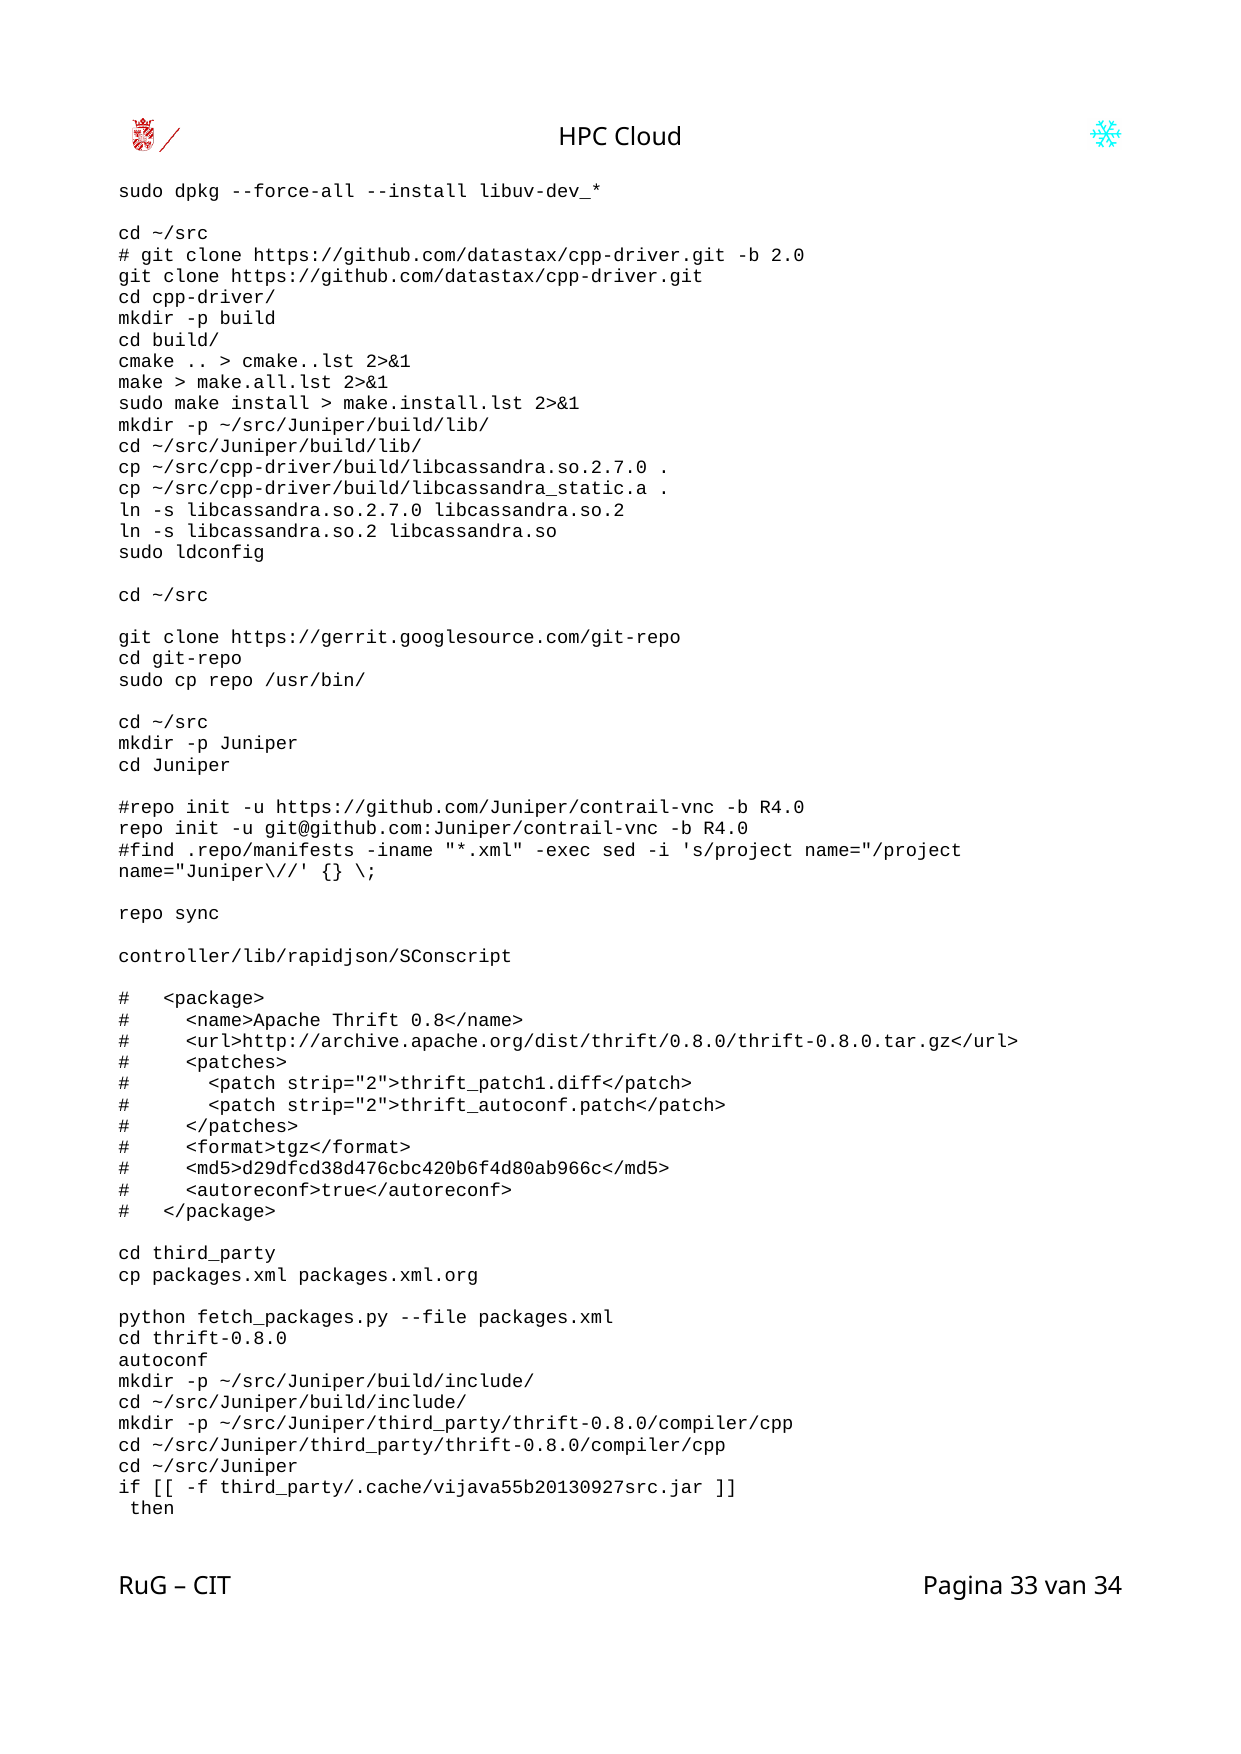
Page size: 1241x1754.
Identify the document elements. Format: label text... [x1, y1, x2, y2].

picture [132, 118, 182, 152]
text if [[ -f third_party/.cache/vijava55b20130927src.jar ]] [118, 1478, 1122, 1499]
text cd Juniper [118, 755, 1122, 777]
text mkdir -p ~/src/Juniper/third_party/thrift-0.8.0/compiler/cpp [118, 1414, 1122, 1435]
text cd ~/src/Juniper/build/lib/ [118, 437, 1122, 458]
text autoconf [118, 1350, 1122, 1372]
text cd ~/src/Juniper/build/include/ [118, 1393, 1122, 1414]
text sudo dpkg --force-all --install libuv-dev_* [118, 182, 1122, 203]
text repo sync [118, 904, 1122, 925]
text git clone https://github.com/datastax/cpp-driver.git [118, 267, 1122, 288]
text #find .repo/manifests -iname "*.xml" -exec sed -i 's/project name="/project name="Juniper\//' {} \; [118, 840, 1122, 883]
text repo init -u git@github.com:Juniper/contrail-vnc -b R4.0 [118, 819, 1122, 840]
text cd ~/src [118, 713, 1122, 734]
text cd build/ [118, 330, 1122, 352]
text sudo make install > make.install.lst 2>&1 [118, 394, 1122, 415]
text cd ~/src/Juniper/third_party/thrift-0.8.0/compiler/cpp [118, 1435, 1122, 1457]
text cd ~/src [118, 224, 1122, 245]
text make > make.all.lst 2>&1 [118, 373, 1122, 394]
text # <patch strip="2">thrift_autoconf.patch</patch> [118, 1095, 1122, 1117]
text cd cpp-driver/ [118, 288, 1122, 309]
text mkdir -p build [118, 309, 1122, 330]
text # <name>Apache Thrift 0.8</name> [118, 1010, 1122, 1032]
text cd ~/src/Juniper [118, 1457, 1122, 1478]
text cp ~/src/cpp-driver/build/libcassandra_static.a . [118, 479, 1122, 500]
text cd git-repo [118, 649, 1122, 670]
text mkdir -p ~/src/Juniper/build/include/ [118, 1372, 1122, 1393]
text # <patches> [118, 1053, 1122, 1074]
text # <package> [118, 989, 1122, 1010]
text #repo init -u https://github.com/Juniper/contrail-vnc -b R4.0 [118, 798, 1122, 819]
picture [1087, 118, 1123, 150]
text ln -s libcassandra.so.2.7.0 libcassandra.so.2 [118, 500, 1122, 522]
text cp ~/src/cpp-driver/build/libcassandra.so.2.7.0 . [118, 458, 1122, 479]
text sudo ldconfig [118, 543, 1122, 564]
text cmake .. > cmake..lst 2>&1 [118, 352, 1122, 373]
text # </patches> [118, 1117, 1122, 1138]
text # <format>tgz</format> [118, 1138, 1122, 1159]
text git clone https://gerrit.googlesource.com/git-repo [118, 628, 1122, 649]
text controller/lib/rapidjson/SConscript [118, 947, 1122, 968]
text ln -s libcassandra.so.2 libcassandra.so [118, 522, 1122, 543]
text sudo cp repo /usr/bin/ [118, 670, 1122, 692]
text mkdir -p Juniper [118, 734, 1122, 755]
text cd thrift-0.8.0 [118, 1329, 1122, 1350]
text # <md5>d29dfcd38d476cbc420b6f4d80ab966c</md5> [118, 1159, 1122, 1180]
text # </package> [118, 1202, 1122, 1223]
text # <url>http://archive.apache.org/dist/thrift/0.8.0/thrift-0.8.0.tar.gz</url> [118, 1032, 1122, 1053]
text # <autoreconf>true</autoreconf> [118, 1180, 1122, 1202]
text cp packages.xml packages.xml.org [118, 1265, 1122, 1287]
text then [118, 1499, 1122, 1520]
text cd ~/src [118, 585, 1122, 607]
text # git clone https://github.com/datastax/cpp-driver.git -b 2.0 [118, 245, 1122, 267]
text mkdir -p ~/src/Juniper/build/lib/ [118, 415, 1122, 437]
text python fetch_packages.py --file packages.xml [118, 1308, 1122, 1329]
text cd third_party [118, 1244, 1122, 1265]
text # <patch strip="2">thrift_patch1.diff</patch> [118, 1074, 1122, 1095]
